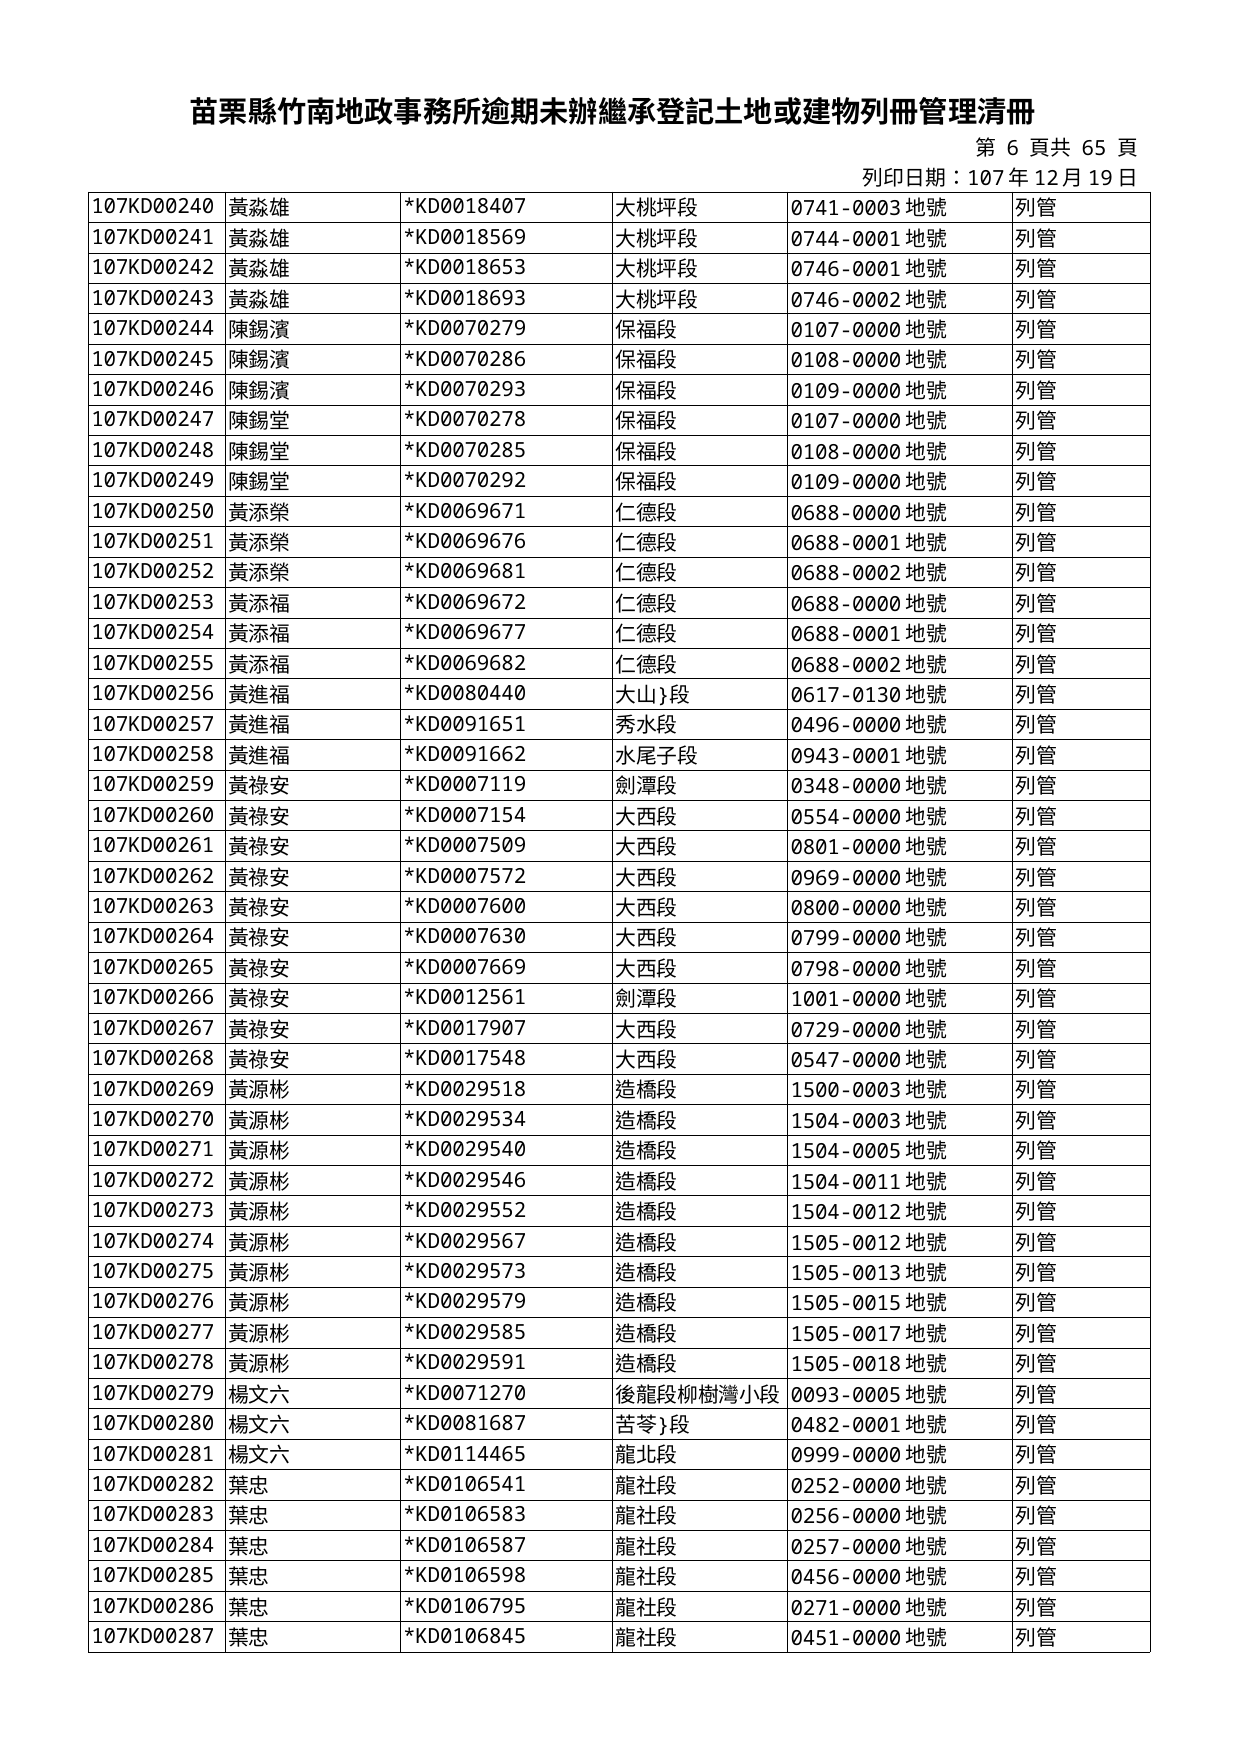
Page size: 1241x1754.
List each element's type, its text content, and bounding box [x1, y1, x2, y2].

table_cell 陳錫濱 [226, 314, 400, 344]
table_cell *KD0069671 [401, 497, 612, 526]
table_cell 陳錫堂 [226, 466, 400, 496]
table_cell *KD0114465 [401, 1440, 612, 1469]
table_cell 107KD00254 [89, 619, 225, 648]
table_cell 列管 [1013, 1075, 1150, 1104]
table_cell 龍社段 [613, 1622, 787, 1652]
table_cell 列管 [1013, 1288, 1150, 1317]
table_cell 保福段 [613, 406, 787, 435]
table_cell *KD0007600 [401, 892, 612, 922]
table_cell 黃祿安 [226, 1044, 400, 1074]
table_cell 陳錫濱 [226, 375, 400, 404]
table_cell 1500-0003地號 [788, 1075, 1012, 1104]
table_cell 0109-0000地號 [788, 466, 1012, 496]
table_cell *KD0029534 [401, 1105, 612, 1134]
table_cell *KD0070286 [401, 345, 612, 374]
table_cell 黃進福 [226, 740, 400, 769]
table_cell *KD0012561 [401, 984, 612, 1013]
table_cell 107KD00259 [89, 771, 225, 800]
table_cell 列管 [1013, 345, 1150, 374]
table_cell 仁德段 [613, 497, 787, 526]
table_cell 107KD00263 [89, 892, 225, 922]
table_cell 107KD00268 [89, 1044, 225, 1074]
table_cell 大西段 [613, 1044, 787, 1074]
table_cell *KD0018407 [401, 193, 612, 222]
table_cell 楊文六 [226, 1409, 400, 1439]
table_cell 列管 [1013, 466, 1150, 496]
table_cell 107KD00273 [89, 1196, 225, 1226]
table_cell 列管 [1013, 1379, 1150, 1408]
table_cell *KD0070285 [401, 436, 612, 465]
table_cell *KD0029552 [401, 1196, 612, 1226]
table_cell 苦苓}段 [613, 1409, 787, 1439]
table_cell *KD0029579 [401, 1288, 612, 1317]
table_cell 列管 [1013, 771, 1150, 800]
table_cell 黃祿安 [226, 892, 400, 922]
table_cell *KD0018693 [401, 284, 612, 313]
table_cell 0108-0000地號 [788, 345, 1012, 374]
table_cell 0798-0000地號 [788, 953, 1012, 982]
table_cell 黃進福 [226, 679, 400, 709]
table_cell *KD0080440 [401, 679, 612, 709]
table_cell 107KD00245 [89, 345, 225, 374]
table_cell 0800-0000地號 [788, 892, 1012, 922]
table_cell 0688-0000地號 [788, 497, 1012, 526]
table_cell 造橋段 [613, 1196, 787, 1226]
table_cell 造橋段 [613, 1136, 787, 1165]
table_cell *KD0007509 [401, 831, 612, 861]
table_cell 造橋段 [613, 1257, 787, 1287]
table_cell 0547-0000地號 [788, 1044, 1012, 1074]
table_cell 107KD00256 [89, 679, 225, 709]
table_cell 大西段 [613, 801, 787, 830]
table_cell 黃祿安 [226, 1014, 400, 1043]
table_cell 葉忠 [226, 1561, 400, 1591]
table_cell 107KD00260 [89, 801, 225, 830]
table_cell 列管 [1013, 1166, 1150, 1195]
table_cell 列管 [1013, 619, 1150, 648]
table_cell 107KD00250 [89, 497, 225, 526]
table_cell 107KD00244 [89, 314, 225, 344]
table_cell *KD0069672 [401, 588, 612, 617]
table_cell 保福段 [613, 345, 787, 374]
table_cell 列管 [1013, 710, 1150, 739]
table_cell 後龍段柳樹灣小段 [613, 1379, 787, 1408]
table_cell 列管 [1013, 1227, 1150, 1256]
table_cell 陳錫堂 [226, 406, 400, 435]
table_cell 0741-0003地號 [788, 193, 1012, 222]
table_cell 造橋段 [613, 1288, 787, 1317]
table_cell 列管 [1013, 254, 1150, 283]
table_cell 黃源彬 [226, 1288, 400, 1317]
table_cell *KD0070292 [401, 466, 612, 496]
table_cell 107KD00264 [89, 923, 225, 952]
table_cell 107KD00280 [89, 1409, 225, 1439]
table_cell 列管 [1013, 1470, 1150, 1499]
table_cell 列管 [1013, 862, 1150, 891]
table_cell 107KD00278 [89, 1349, 225, 1378]
table_cell 107KD00255 [89, 649, 225, 678]
table_cell 107KD00269 [89, 1075, 225, 1104]
table_cell 0456-0000地號 [788, 1561, 1012, 1591]
table_cell *KD0106583 [401, 1501, 612, 1530]
table_cell *KD0070279 [401, 314, 612, 344]
table_cell 107KD00262 [89, 862, 225, 891]
table_cell 楊文六 [226, 1440, 400, 1469]
table_cell 列管 [1013, 1409, 1150, 1439]
table_cell *KD0007154 [401, 801, 612, 830]
table_cell 列管 [1013, 1044, 1150, 1074]
table_cell 107KD00271 [89, 1136, 225, 1165]
table_cell 107KD00242 [89, 254, 225, 283]
table_cell 列管 [1013, 406, 1150, 435]
table_cell 0729-0000地號 [788, 1014, 1012, 1043]
table_cell 列管 [1013, 1501, 1150, 1530]
table_cell *KD0029585 [401, 1318, 612, 1347]
table_cell 造橋段 [613, 1105, 787, 1134]
table_cell 107KD00277 [89, 1318, 225, 1347]
table_cell 葉忠 [226, 1501, 400, 1530]
table_cell 0093-0005地號 [788, 1379, 1012, 1408]
table_cell 0688-0001地號 [788, 527, 1012, 557]
table_cell 107KD00276 [89, 1288, 225, 1317]
table_cell 列管 [1013, 588, 1150, 617]
table_cell 107KD00243 [89, 284, 225, 313]
table_cell 仁德段 [613, 527, 787, 557]
table_cell 0746-0001地號 [788, 254, 1012, 283]
table_cell 107KD00287 [89, 1622, 225, 1652]
table_cell 0257-0000地號 [788, 1531, 1012, 1560]
table_cell 1505-0015地號 [788, 1288, 1012, 1317]
table_cell *KD0091651 [401, 710, 612, 739]
table_cell 0271-0000地號 [788, 1592, 1012, 1621]
table_cell 0688-0001地號 [788, 619, 1012, 648]
table_cell 0688-0000地號 [788, 588, 1012, 617]
table_cell 列管 [1013, 1349, 1150, 1378]
table_cell 黃祿安 [226, 801, 400, 830]
table_cell *KD0069676 [401, 527, 612, 557]
table_cell *KD0017907 [401, 1014, 612, 1043]
table_cell 0801-0000地號 [788, 831, 1012, 861]
table_cell 0943-0001地號 [788, 740, 1012, 769]
table_cell 黃添榮 [226, 558, 400, 587]
table_cell 107KD00265 [89, 953, 225, 982]
table_cell 0252-0000地號 [788, 1470, 1012, 1499]
table_cell 劍潭段 [613, 984, 787, 1013]
table_cell *KD0081687 [401, 1409, 612, 1439]
table_cell 黃祿安 [226, 953, 400, 982]
table_cell 列管 [1013, 1257, 1150, 1287]
table_cell 列管 [1013, 923, 1150, 952]
table_cell 0999-0000地號 [788, 1440, 1012, 1469]
table_cell 陳錫堂 [226, 436, 400, 465]
table_cell 水尾子段 [613, 740, 787, 769]
table_cell 仁德段 [613, 588, 787, 617]
table_cell 107KD00253 [89, 588, 225, 617]
table_cell *KD0069681 [401, 558, 612, 587]
table_cell 1504-0011地號 [788, 1166, 1012, 1195]
table_cell 列管 [1013, 314, 1150, 344]
table_cell 大西段 [613, 923, 787, 952]
table_cell 列管 [1013, 892, 1150, 922]
table_cell 黃添榮 [226, 497, 400, 526]
table_cell 0107-0000地號 [788, 406, 1012, 435]
table_cell 0746-0002地號 [788, 284, 1012, 313]
table_cell 107KD00241 [89, 223, 225, 252]
table_cell *KD0017548 [401, 1044, 612, 1074]
table_cell 0799-0000地號 [788, 923, 1012, 952]
table_cell 仁德段 [613, 619, 787, 648]
table_cell 造橋段 [613, 1349, 787, 1378]
table_cell 大西段 [613, 1014, 787, 1043]
table_cell 龍社段 [613, 1531, 787, 1560]
table_cell 黃源彬 [226, 1105, 400, 1134]
table_cell 造橋段 [613, 1166, 787, 1195]
table_cell 列管 [1013, 649, 1150, 678]
table_cell 黃添福 [226, 619, 400, 648]
table_cell *KD0106587 [401, 1531, 612, 1560]
table_cell 造橋段 [613, 1227, 787, 1256]
table_cell 0348-0000地號 [788, 771, 1012, 800]
table_cell 0688-0002地號 [788, 558, 1012, 587]
table_cell 107KD00281 [89, 1440, 225, 1469]
table_cell 列管 [1013, 953, 1150, 982]
table_cell 0109-0000地號 [788, 375, 1012, 404]
table_cell *KD0091662 [401, 740, 612, 769]
table_cell 保福段 [613, 314, 787, 344]
table_cell 大桃坪段 [613, 223, 787, 252]
table_cell 0108-0000地號 [788, 436, 1012, 465]
table_cell 107KD00251 [89, 527, 225, 557]
table_cell 黃源彬 [226, 1196, 400, 1226]
table_cell 107KD00261 [89, 831, 225, 861]
table_cell 造橋段 [613, 1318, 787, 1347]
table_cell 0451-0000地號 [788, 1622, 1012, 1652]
table_cell 大桃坪段 [613, 284, 787, 313]
table_cell 107KD00252 [89, 558, 225, 587]
table_cell *KD0070278 [401, 406, 612, 435]
table_cell 107KD00279 [89, 1379, 225, 1408]
table_cell 黃源彬 [226, 1318, 400, 1347]
table_cell 107KD00247 [89, 406, 225, 435]
table_cell 107KD00248 [89, 436, 225, 465]
table_cell 列管 [1013, 1622, 1150, 1652]
table_cell 造橋段 [613, 1075, 787, 1104]
table_cell 葉忠 [226, 1470, 400, 1499]
table_cell *KD0106541 [401, 1470, 612, 1499]
table_cell 秀水段 [613, 710, 787, 739]
table_cell *KD0070293 [401, 375, 612, 404]
table_cell 保福段 [613, 466, 787, 496]
table_cell 黃淼雄 [226, 193, 400, 222]
table_cell 黃祿安 [226, 984, 400, 1013]
table_cell 107KD00267 [89, 1014, 225, 1043]
table_cell 大桃坪段 [613, 254, 787, 283]
table_cell 107KD00257 [89, 710, 225, 739]
table_cell 1504-0003地號 [788, 1105, 1012, 1134]
table_cell 1505-0017地號 [788, 1318, 1012, 1347]
table_cell 1505-0018地號 [788, 1349, 1012, 1378]
table_cell 列管 [1013, 1592, 1150, 1621]
table_cell 黃源彬 [226, 1257, 400, 1287]
table_cell 0482-0001地號 [788, 1409, 1012, 1439]
table_cell 黃淼雄 [226, 254, 400, 283]
table_cell 黃淼雄 [226, 223, 400, 252]
table_cell 0744-0001地號 [788, 223, 1012, 252]
table_cell 107KD00282 [89, 1470, 225, 1499]
table_cell 黃祿安 [226, 923, 400, 952]
table_cell 仁德段 [613, 558, 787, 587]
table_cell 楊文六 [226, 1379, 400, 1408]
table_cell *KD0069682 [401, 649, 612, 678]
table_cell 107KD00266 [89, 984, 225, 1013]
table_cell 107KD00270 [89, 1105, 225, 1134]
table_cell 大西段 [613, 862, 787, 891]
table_cell *KD0029573 [401, 1257, 612, 1287]
table_cell 列管 [1013, 801, 1150, 830]
table_cell 列管 [1013, 284, 1150, 313]
table_cell 列管 [1013, 375, 1150, 404]
table_cell *KD0071270 [401, 1379, 612, 1408]
table_cell 黃祿安 [226, 862, 400, 891]
table_cell 陳錫濱 [226, 345, 400, 374]
table_cell 葉忠 [226, 1622, 400, 1652]
table_cell 0107-0000地號 [788, 314, 1012, 344]
table_cell 龍社段 [613, 1470, 787, 1499]
table_cell 107KD00240 [89, 193, 225, 222]
table_cell 列管 [1013, 740, 1150, 769]
table_cell *KD0106598 [401, 1561, 612, 1591]
table_cell 大西段 [613, 831, 787, 861]
table_cell 107KD00284 [89, 1531, 225, 1560]
table_cell 107KD00258 [89, 740, 225, 769]
table_cell 0554-0000地號 [788, 801, 1012, 830]
table_cell 保福段 [613, 375, 787, 404]
table_cell 黃祿安 [226, 831, 400, 861]
table_cell 107KD00286 [89, 1592, 225, 1621]
table_cell 龍北段 [613, 1440, 787, 1469]
table_cell 107KD00275 [89, 1257, 225, 1287]
table_cell 劍潭段 [613, 771, 787, 800]
table_cell 黃淼雄 [226, 284, 400, 313]
table_cell 列管 [1013, 984, 1150, 1013]
table_cell 列管 [1013, 679, 1150, 709]
table_cell 黃進福 [226, 710, 400, 739]
table_cell 大西段 [613, 953, 787, 982]
table_cell 列管 [1013, 1196, 1150, 1226]
table_cell 黃添福 [226, 588, 400, 617]
table_cell *KD0018653 [401, 254, 612, 283]
table_cell 列管 [1013, 558, 1150, 587]
table_cell 0496-0000地號 [788, 710, 1012, 739]
table_cell 107KD00274 [89, 1227, 225, 1256]
table_cell 107KD00283 [89, 1501, 225, 1530]
table_cell 列管 [1013, 527, 1150, 557]
table_cell 107KD00285 [89, 1561, 225, 1591]
table_cell 1504-0005地號 [788, 1136, 1012, 1165]
table_cell 107KD00272 [89, 1166, 225, 1195]
table_cell *KD0018569 [401, 223, 612, 252]
table_cell 龍社段 [613, 1561, 787, 1591]
table_cell 列管 [1013, 1014, 1150, 1043]
table_cell 列管 [1013, 831, 1150, 861]
table_cell 大桃坪段 [613, 193, 787, 222]
table_cell 0256-0000地號 [788, 1501, 1012, 1530]
table_cell *KD0029546 [401, 1166, 612, 1195]
table_cell 列管 [1013, 193, 1150, 222]
table_cell 保福段 [613, 436, 787, 465]
table_cell 龍社段 [613, 1501, 787, 1530]
table_cell *KD0007630 [401, 923, 612, 952]
table_cell 列管 [1013, 1136, 1150, 1165]
table_cell *KD0007669 [401, 953, 612, 982]
table_cell 0688-0002地號 [788, 649, 1012, 678]
table_cell *KD0029591 [401, 1349, 612, 1378]
table_cell 大西段 [613, 892, 787, 922]
table_cell 1505-0013地號 [788, 1257, 1012, 1287]
table_cell 黃源彬 [226, 1136, 400, 1165]
table_cell 0617-0130地號 [788, 679, 1012, 709]
table_cell 黃源彬 [226, 1166, 400, 1195]
table_cell *KD0029518 [401, 1075, 612, 1104]
table_cell 列管 [1013, 1531, 1150, 1560]
table_cell *KD0029540 [401, 1136, 612, 1165]
table_cell 葉忠 [226, 1531, 400, 1560]
table_cell *KD0069677 [401, 619, 612, 648]
table_cell 列管 [1013, 1318, 1150, 1347]
table_cell 仁德段 [613, 649, 787, 678]
table_cell 列管 [1013, 223, 1150, 252]
table_cell 列管 [1013, 1561, 1150, 1591]
table_cell *KD0029567 [401, 1227, 612, 1256]
table_cell 0969-0000地號 [788, 862, 1012, 891]
table_cell 列管 [1013, 497, 1150, 526]
table_cell 黃源彬 [226, 1349, 400, 1378]
table_cell 1505-0012地號 [788, 1227, 1012, 1256]
table_cell 黃添福 [226, 649, 400, 678]
table_cell 葉忠 [226, 1592, 400, 1621]
table_cell 大山}段 [613, 679, 787, 709]
table_cell 1001-0000地號 [788, 984, 1012, 1013]
table_cell 黃添榮 [226, 527, 400, 557]
table_cell 黃源彬 [226, 1227, 400, 1256]
table_cell 龍社段 [613, 1592, 787, 1621]
table_cell 107KD00246 [89, 375, 225, 404]
table_cell 107KD00249 [89, 466, 225, 496]
table_cell *KD0106845 [401, 1622, 612, 1652]
table_cell 1504-0012地號 [788, 1196, 1012, 1226]
table_cell 黃祿安 [226, 771, 400, 800]
table_cell 列管 [1013, 1105, 1150, 1134]
table_cell *KD0007572 [401, 862, 612, 891]
table_cell 列管 [1013, 1440, 1150, 1469]
table_cell 黃源彬 [226, 1075, 400, 1104]
table_cell *KD0106795 [401, 1592, 612, 1621]
table_cell *KD0007119 [401, 771, 612, 800]
table_cell 列管 [1013, 436, 1150, 465]
